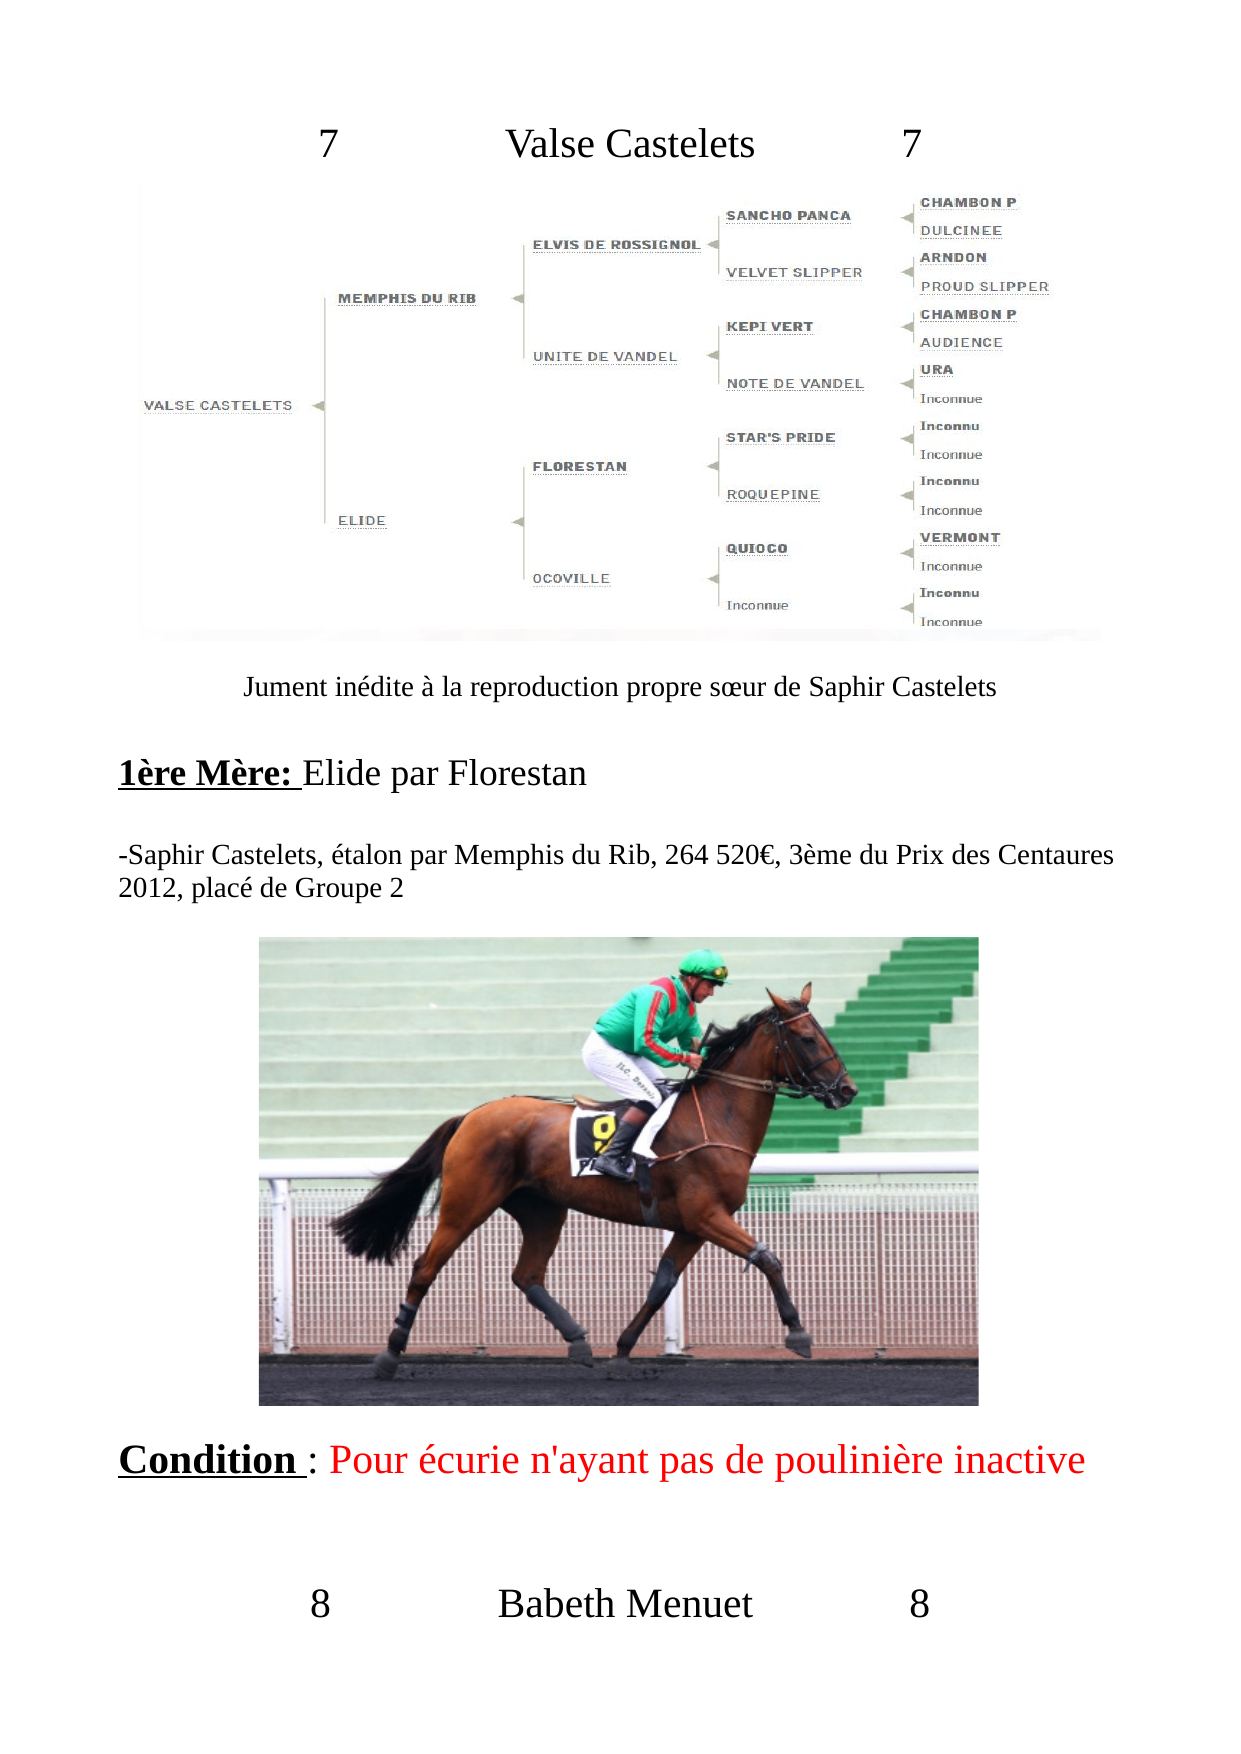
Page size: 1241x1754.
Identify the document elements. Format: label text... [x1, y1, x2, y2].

text Jument inédite à la reproduction propre sœur de Saphir Castelets [118, 669, 1122, 703]
text -Saphir Castelets, étalon par Memphis du Rib, 264 520€, 3ème du Prix des Centaures 2012, placé de Groupe 2 [118, 837, 1122, 904]
text 7 Valse Castelets 7 [118, 118, 1122, 166]
text 8 Babeth Menuet 8 [118, 1578, 1122, 1626]
text 1ère Mère: Elide par Florestan [118, 751, 1122, 794]
text Condition : Pour écurie n'ayant pas de poulinière inactive [118, 1435, 1122, 1483]
